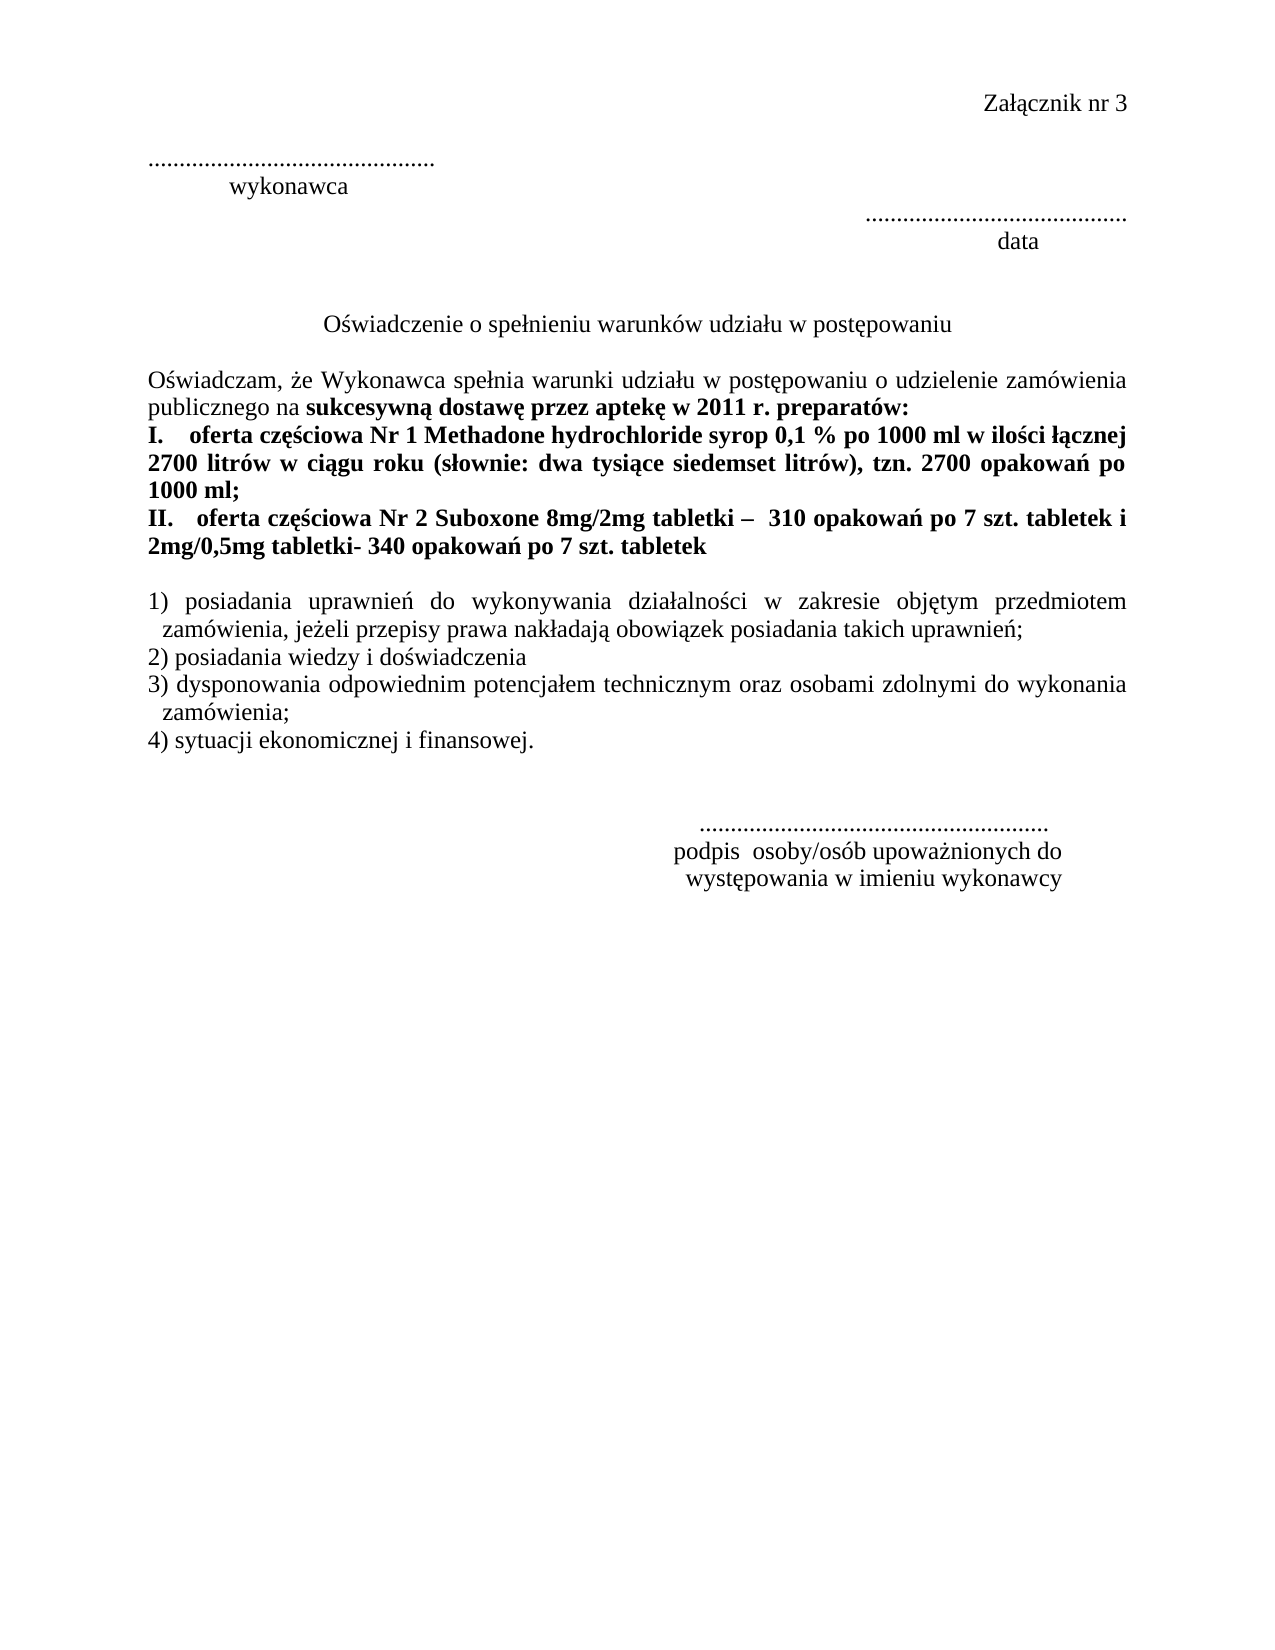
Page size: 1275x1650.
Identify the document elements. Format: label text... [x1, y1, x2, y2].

text 1) posiadania uprawnień do wykonywania działalności w zakresie objętym przedmiotem zamówienia, jeżeli przepisy prawa nakładają obowiązek posiadania takich uprawnień; [148, 587, 1127, 643]
text data [148, 227, 1127, 255]
text występowania w imieniu wykonawcy [620, 864, 1127, 892]
list oferta częściowa Nr 1 Methadone hydrochloride syrop 0,1 % po 1000 ml w ilości łącznej 2700 litrów w ciągu roku (słownie: dwa tysiące siedemset litrów), tzn. 2700 opakowań po 1000 ml; [148, 421, 1127, 504]
text 3) dysponowania odpowiednim potencjałem technicznym oraz osobami zdolnymi do wykonania zamówienia; [148, 671, 1127, 726]
text .............................................. [148, 144, 1127, 172]
text podpis osoby/osób upoważnionych do [620, 837, 1127, 864]
list oferta częściowa Nr 2 Suboxone 8mg/2mg tabletki – 310 opakowań po 7 szt. tabletek i 2mg/0,5mg tabletki- 340 opakowań po 7 szt. tabletek [148, 504, 1127, 560]
subtitle Załącznik nr 3 [148, 89, 1127, 116]
text 2) posiadania wiedzy i doświadczenia [148, 643, 1127, 671]
text .......................................... [148, 199, 1127, 227]
text wykonawca [148, 172, 1127, 199]
text Oświadczam, że Wykonawca spełnia warunki udziału w postępowaniu o udzielenie zamówienia publicznego na sukcesywną dostawę przez aptekę w 2011 r. preparatów: [148, 366, 1127, 421]
text 4) sytuacji ekonomicznej i finansowej. [148, 726, 1127, 754]
text ........................................................ [620, 809, 1127, 837]
text Oświadczenie o spełnieniu warunków udziału w postępowaniu [148, 310, 1127, 338]
